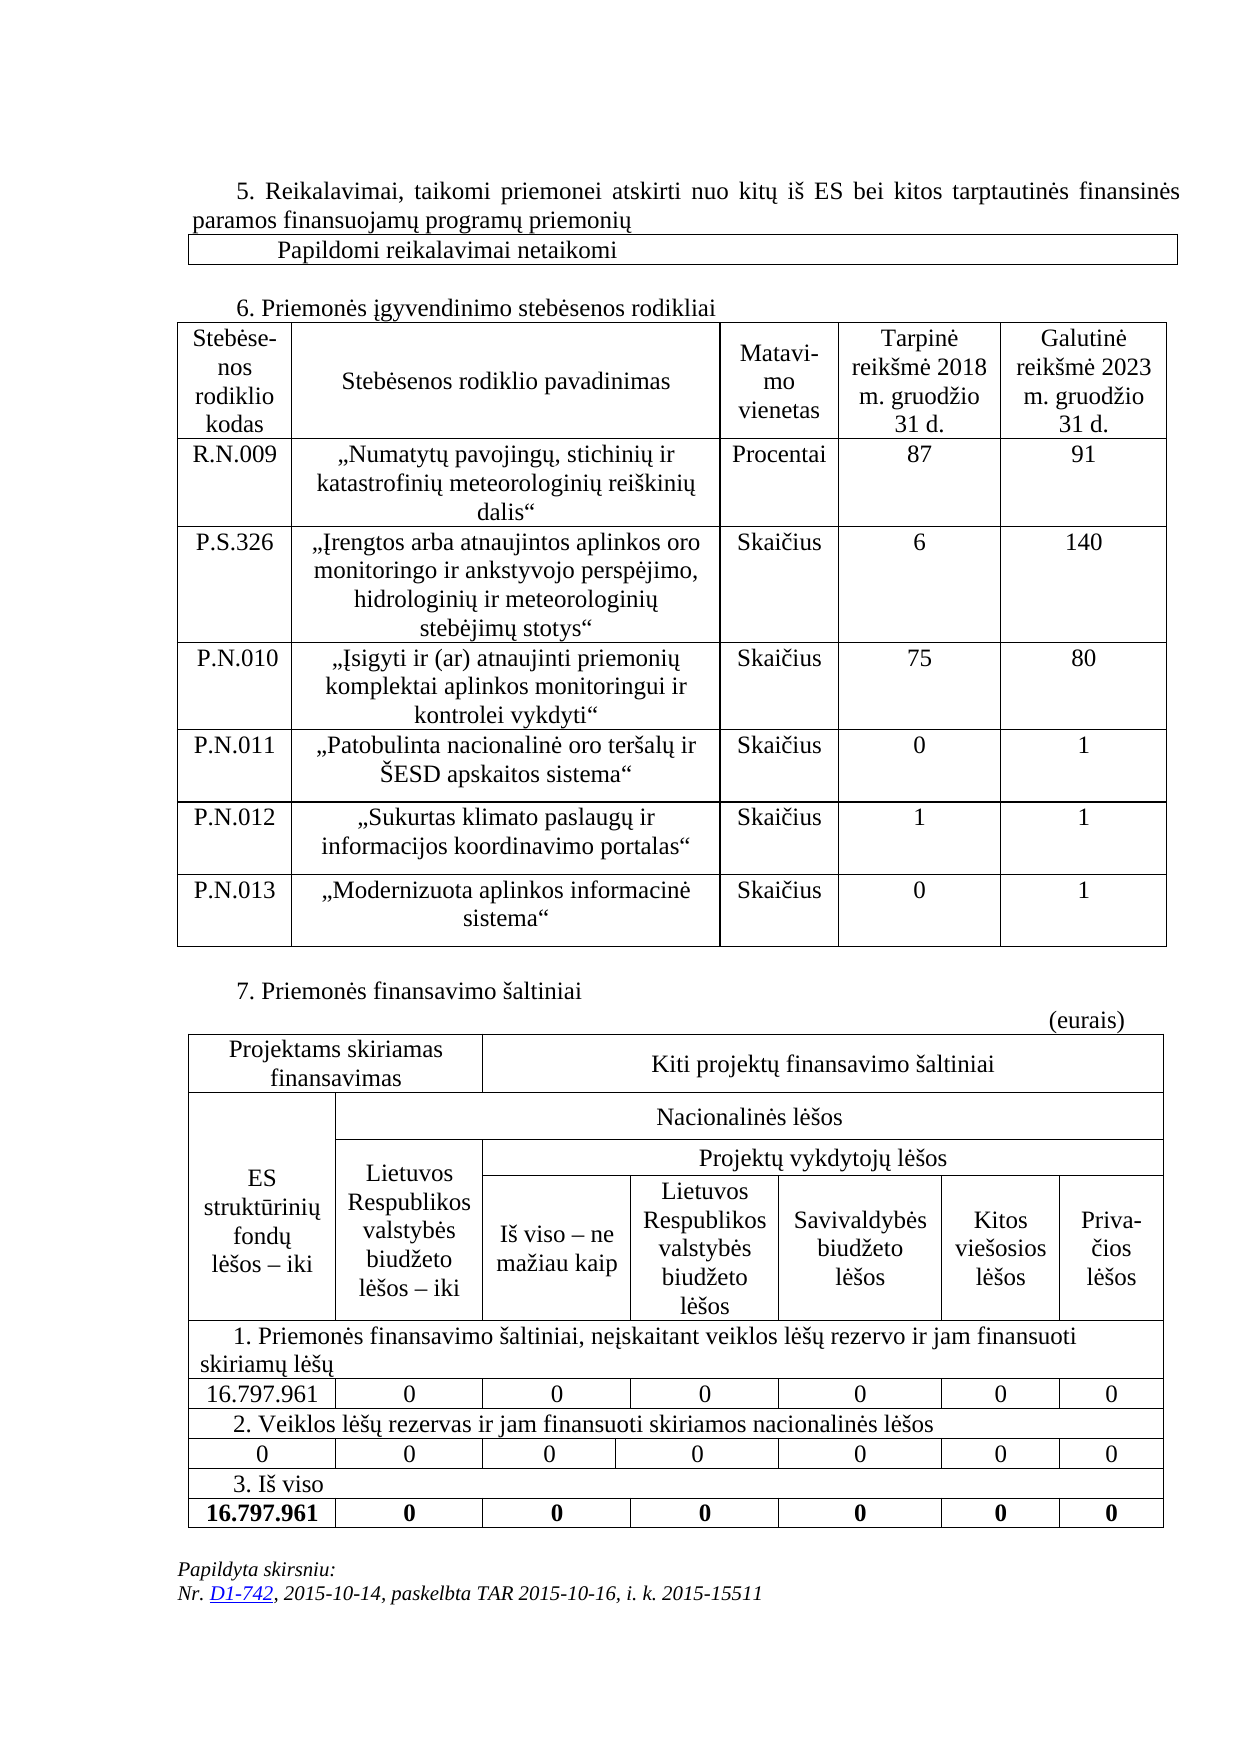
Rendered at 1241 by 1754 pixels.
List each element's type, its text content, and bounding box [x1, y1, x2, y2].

table_cell 1 [1001, 875, 1166, 946]
table_cell Projektų vykdytojų lėšos [483, 1140, 1163, 1175]
table_cell 6 [839, 527, 1000, 642]
text 5. Reikalavimai, taikomi priemonei atskirti nuo kitų iš ES bei kitos tarptautinės finansinės paramos finansuojamų programų priemonių [192, 176, 1181, 234]
table_cell „Numatytų pavojingų, stichinių ir katastrofinių meteorologinių reiškinių dalis“ [292, 439, 719, 526]
text (eurais) [177, 1005, 1167, 1033]
table_cell 0 [942, 1379, 1059, 1408]
table_cell 0 [779, 1439, 941, 1468]
table_cell Nacionalinės lėšos [336, 1093, 1163, 1139]
table_cell Skaičius [721, 875, 838, 946]
table_header Matavi-mo vienetas [721, 323, 838, 438]
table_cell 0 [779, 1379, 941, 1408]
table_cell 91 [1001, 439, 1166, 526]
table_cell 0 [1060, 1499, 1163, 1527]
table_header Stebėsenos rodiklio pavadinimas [292, 323, 719, 438]
table_cell P.N.012 [178, 803, 291, 874]
table_cell „Patobulinta nacionalinė oro teršalų ir ŠESD apskaitos sistema“ [292, 730, 719, 801]
table_cell 1 [839, 803, 1000, 874]
table_cell Skaičius [721, 527, 838, 642]
table_header Projektams skiriamas finansavimas [189, 1035, 482, 1092]
table_header Stebėse-nos rodiklio kodas [178, 323, 291, 438]
table_header Galutinė reikšmė 2023 m. gruodžio 31 d. [1001, 323, 1166, 438]
table_cell Priva-čios lėšos [1060, 1176, 1163, 1320]
text 7. Priemonės finansavimo šaltiniai [236, 976, 1181, 1005]
table_cell P.N.013 [178, 875, 291, 946]
table_cell P.S.326 [178, 527, 291, 642]
table_cell 0 [616, 1439, 778, 1468]
text 6. Priemonės įgyvendinimo stebėsenos rodikliai [236, 293, 1181, 322]
table_cell 0 [336, 1499, 482, 1527]
table_cell P.N.011 [178, 730, 291, 801]
table_cell „Įrengtos arba atnaujintos aplinkos oro monitoringo ir ankstyvojo perspėjimo, hidrologinių ir meteorologinių stebėjimų stotys“ [292, 527, 719, 642]
table_cell 0 [336, 1379, 482, 1408]
table_header Papildomi reikalavimai netaikomi [189, 235, 1177, 264]
table_cell 0 [189, 1439, 335, 1468]
table_cell „Sukurtas klimato paslaugų ir informacijos koordinavimo portalas“ [292, 803, 719, 874]
table_cell 75 [839, 643, 1000, 729]
table_cell „Įsigyti ir (ar) atnaujinti priemonių komplektai aplinkos monitoringui ir kontrolei vykdyti“ [292, 643, 719, 729]
table_cell 0 [631, 1499, 778, 1527]
table_cell P.N.010 [178, 643, 291, 729]
table_cell ES struktūrinių fondų lėšos – iki [189, 1093, 335, 1320]
table_cell 0 [483, 1379, 630, 1408]
table_cell Skaičius [721, 643, 838, 729]
table_cell Procentai [721, 439, 838, 526]
table_cell 0 [631, 1379, 778, 1408]
table_cell Skaičius [721, 730, 838, 801]
table_cell 0 [483, 1439, 615, 1468]
table_cell 0 [483, 1499, 630, 1527]
table_cell Lietuvos Respublikos valstybės biudžeto lėšos – iki [336, 1140, 482, 1320]
table_cell 87 [839, 439, 1000, 526]
table_cell 16.797.961 [189, 1499, 335, 1527]
table_cell R.N.009 [178, 439, 291, 526]
table_header Kiti projektų finansavimo šaltiniai [483, 1035, 1163, 1092]
table_cell 0 [942, 1439, 1059, 1468]
table_cell 140 [1001, 527, 1166, 642]
table_cell 80 [1001, 643, 1166, 729]
table_cell 0 [1060, 1379, 1163, 1408]
table_cell 0 [839, 875, 1000, 946]
table_cell 0 [942, 1499, 1059, 1527]
table_cell 0 [336, 1439, 482, 1468]
table_cell Kitos viešosios lėšos [942, 1176, 1059, 1320]
text Papildyta skirsniu: [177, 1557, 1181, 1581]
table_cell 0 [1060, 1439, 1163, 1468]
table_cell Lietuvos Respublikos valstybės biudžeto lėšos [631, 1176, 778, 1320]
table_cell 16.797.961 [189, 1379, 335, 1408]
table_cell 2. Veiklos lėšų rezervas ir jam finansuoti skiriamos nacionalinės lėšos [189, 1409, 1163, 1438]
table_cell Skaičius [721, 803, 838, 874]
table_cell Iš viso – ne mažiau kaip [483, 1176, 630, 1320]
table_cell Savivaldybės biudžeto lėšos [779, 1176, 941, 1320]
table_cell 0 [839, 730, 1000, 801]
table_cell 1. Priemonės finansavimo šaltiniai, neįskaitant veiklos lėšų rezervo ir jam finansuoti skiriamų lėšų [189, 1321, 1163, 1378]
table_header Tarpinė reikšmė 2018 m. gruodžio 31 d. [839, 323, 1000, 438]
table_cell 1 [1001, 730, 1166, 801]
table_cell 3. Iš viso [189, 1469, 1163, 1497]
table_cell „Modernizuota aplinkos informacinė sistema“ [292, 875, 719, 946]
table_cell 1 [1001, 803, 1166, 874]
table_cell 0 [779, 1499, 941, 1527]
text Nr. D1-742, 2015-10-14, paskelbta TAR 2015-10-16, i. k. 2015-15511 [177, 1581, 1181, 1605]
